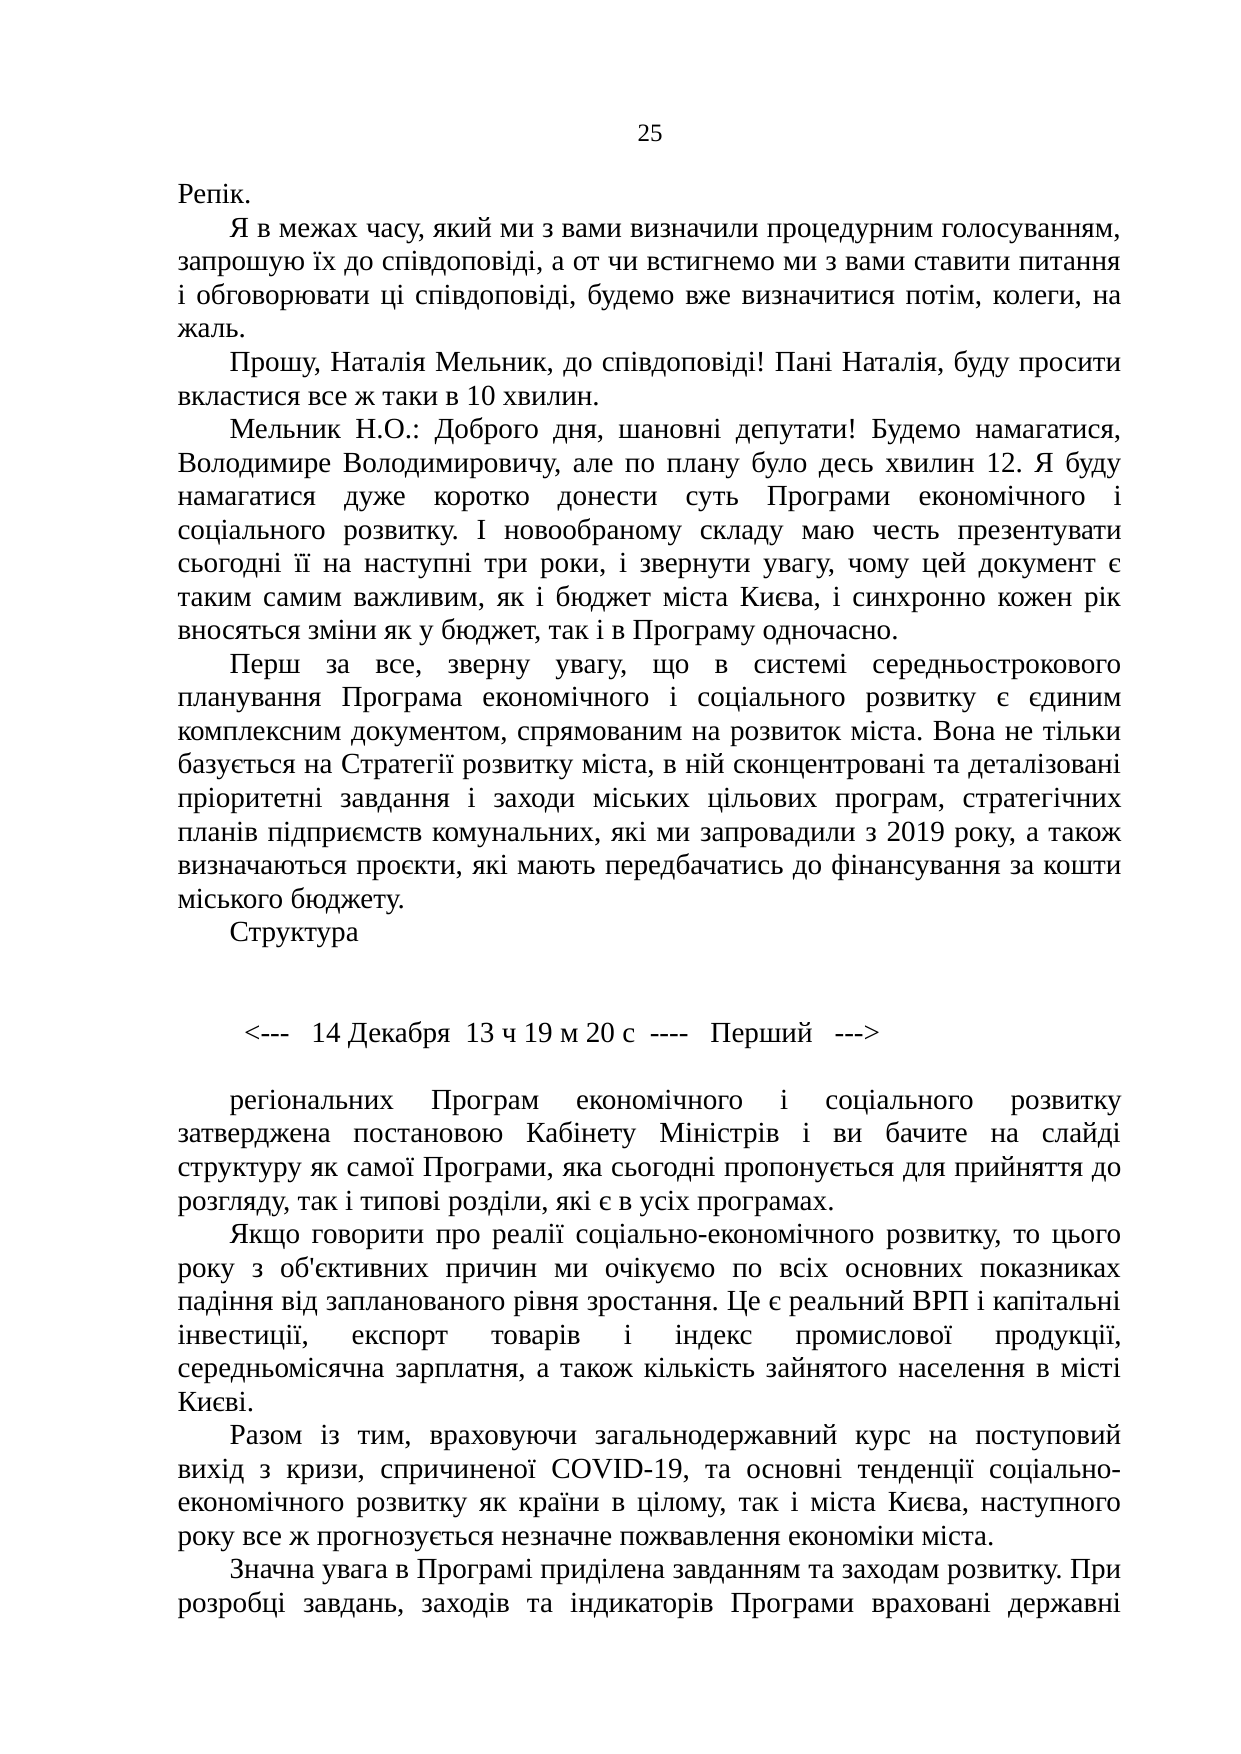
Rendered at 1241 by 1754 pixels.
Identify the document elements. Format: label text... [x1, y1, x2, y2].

text Прошу, Наталія Мельник, до співдоповіді! Пані Наталія, буду просити вкластися все ж таки в 10 хвилин. [177, 344, 1122, 411]
text Якщо говорити про реалії соціально-економічного розвитку, то цього року з об'єктивних причин ми очікуємо по всіх основних показниках падіння від запланованого рівня зростання. Це є реальний ВРП і капітальні інвестиції, експорт товарів і індекс промислової продукції, середньомісячна зарплатня, а також кількість зайнятого населення в місті Києві. [177, 1216, 1122, 1417]
text Мельник Н.О.: Доброго дня, шановні депутати! Будемо намагатися, Володимире Володимировичу, але по плану було десь хвилин 12. Я буду намагатися дуже коротко донести суть Програми економічного і соціального розвитку. І новообраному складу маю честь презентувати сьогодні її на наступні три роки, і звернути увагу, чому цей документ є таким самим важливим, як і бюджет міста Києва, і синхронно кожен рік вносяться зміни як у бюджет, так і в Програму одночасно. [177, 411, 1122, 646]
text Значна увага в Програмі приділена завданням та заходам розвитку. При розробці завдань, заходів та індикаторів Програми враховані державні [177, 1552, 1122, 1619]
text Разом із тим, враховуючи загальнодержавний курс на поступовий вихід з кризи, спричиненої COVID-19, та основні тенденції соціально-економічного розвитку як країни в цілому, так і міста Києва, наступного року все ж прогнозується незначне пожвавлення економіки міста. [177, 1417, 1122, 1552]
text Я в межах часу, який ми з вами визначили процедурним голосуванням, запрошую їх до співдоповіді, а от чи встигнемо ми з вами ставити питання і обговорювати ці співдоповіді, будемо вже визначитися потім, колеги, на жаль. [177, 210, 1122, 344]
text <--- 14 Декабря 13 ч 19 м 20 с ---- Перший ---> [177, 1015, 1122, 1048]
text Структура [177, 914, 1122, 948]
text регіональних Програм економічного і соціального розвитку затверджена постановою Кабінету Міністрів і ви бачите на слайді структуру як самої Програми, яка сьогодні пропонується для прийняття до розгляду, так і типові розділи, які є в усіх програмах. [177, 1082, 1122, 1216]
text Перш за все, зверну увагу, що в системі середньострокового планування Програма економічного і соціального розвитку є єдиним комплексним документом, спрямованим на розвиток міста. Вона не тільки базується на Стратегії розвитку міста, в ній сконцентровані та деталізовані пріоритетні завдання і заходи міських цільових програм, стратегічних планів підприємств комунальних, які ми запровадили з 2019 року, а також визначаються проєкти, які мають передбачатись до фінансування за кошти міського бюджету. [177, 646, 1122, 914]
text Репік. [177, 176, 1122, 210]
